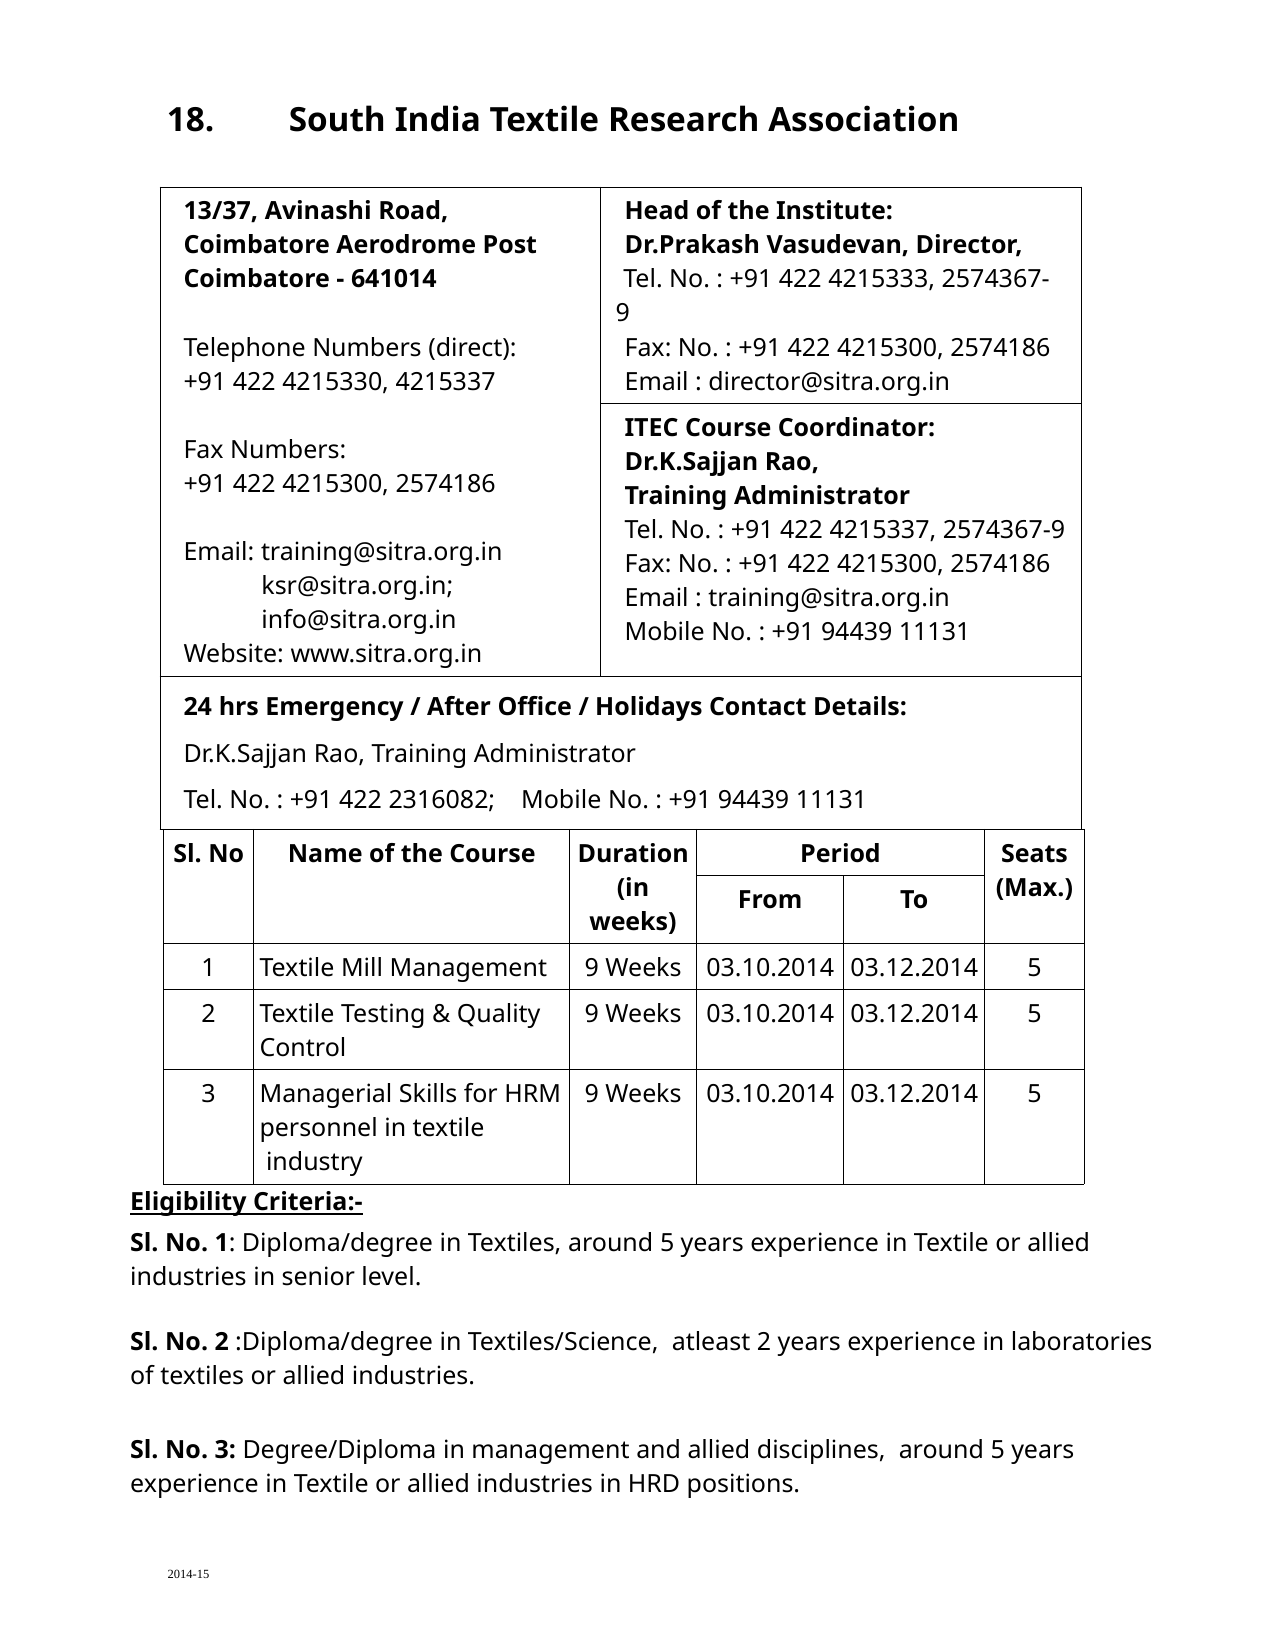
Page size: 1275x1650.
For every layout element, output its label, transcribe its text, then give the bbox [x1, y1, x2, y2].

text 18. South India Textile Research Association [130, 96, 1157, 141]
table_cell 3 [164, 1070, 253, 1183]
table_cell 24 hrs Emergency / After Office / Holidays Contact Details: Dr.K.Sajjan Rao, Training Administrator Tel. No. : +91 422 2316082; Mobile No. : +91 94439 11131 [161, 677, 1081, 828]
table_cell Textile Testing & Quality Control [254, 990, 569, 1069]
table_cell Textile Mill Management [254, 944, 569, 989]
table_cell 5 [985, 990, 1084, 1069]
table_cell 9 Weeks [570, 1070, 696, 1183]
table_header Sl. No [164, 830, 253, 943]
table_cell 9 Weeks [570, 990, 696, 1069]
table_cell To [844, 876, 984, 943]
table_header Seats (Max.) [985, 830, 1084, 943]
table_cell 03.10.2014 [697, 990, 843, 1069]
table_cell 5 [985, 944, 1084, 989]
subtitle Sl. No. 2 :Diploma/degree in Textiles/Science, atleast 2 years experience in laboratories of textiles or allied industries. [130, 1324, 1157, 1392]
table_header Period [697, 830, 984, 875]
text Eligibility Criteria:- [130, 1184, 1157, 1218]
table_cell 9 Weeks [570, 944, 696, 989]
table_header Head of the Institute: Dr.Prakash Vasudevan, Director, Tel. No. : +91 422 4215333, 2574367-9 Fax: No. : +91 422 4215300, 2574186 Email : director@sitra.org.in [601, 188, 1081, 403]
table_cell 2 [164, 990, 253, 1069]
table_cell ITEC Course Coordinator: Dr.K.Sajjan Rao, Training Administrator Tel. No. : +91 422 4215337, 2574367-9 Fax: No. : +91 422 4215300, 2574186 Email : training@sitra.org.in Mobile No. : +91 94439 11131 [601, 404, 1081, 676]
table_cell 03.12.2014 [844, 990, 984, 1069]
table_cell 03.10.2014 [697, 1070, 843, 1183]
text Sl. No. 1: Diploma/degree in Textiles, around 5 years experience in Textile or allied industries in senior level. [130, 1224, 1157, 1292]
text Sl. No. 3: Degree/Diploma in management and allied disciplines, around 5 years experience in Textile or allied industries in HRD positions. [130, 1432, 1157, 1500]
table_header 13/37, Avinashi Road, Coimbatore Aerodrome Post Coimbatore - 641014 Telephone Numbers (direct): +91 422 4215330, 4215337 Fax Numbers: +91 422 4215300, 2574186 Email: training@sitra.org.in ksr@sitra.org.in; info@sitra.org.in Website: www.sitra.org.in [161, 188, 600, 676]
table_cell From [697, 876, 843, 943]
table_cell 03.12.2014 [844, 944, 984, 989]
table_header Duration (in weeks) [570, 830, 696, 943]
table_cell 03.10.2014 [697, 944, 843, 989]
table_header Name of the Course [254, 830, 569, 943]
table_cell 03.12.2014 [844, 1070, 984, 1183]
table_cell 1 [164, 944, 253, 989]
table_cell 5 [985, 1070, 1084, 1183]
table_cell Managerial Skills for HRM personnel in textile industry [254, 1070, 569, 1183]
